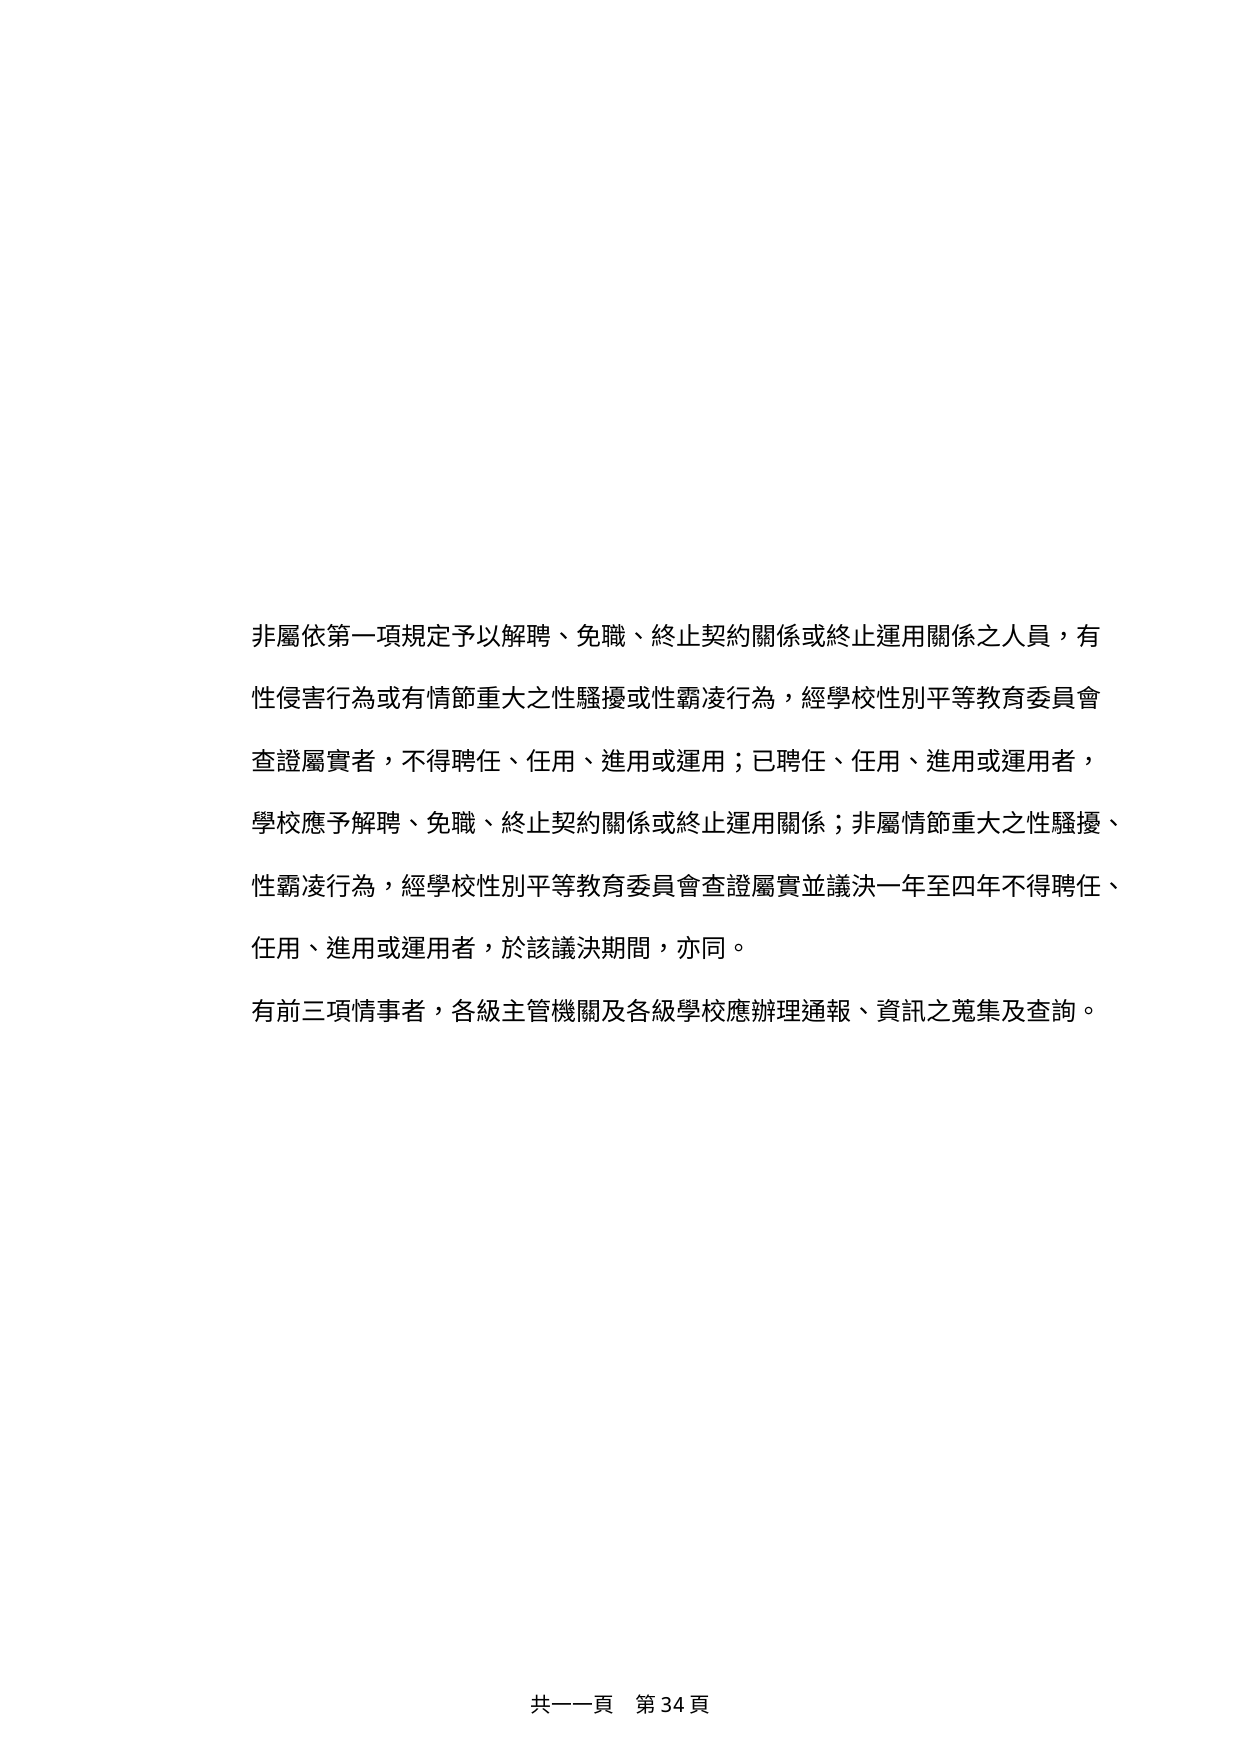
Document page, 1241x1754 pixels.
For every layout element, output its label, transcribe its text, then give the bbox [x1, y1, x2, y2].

text 有前三項情事者，各級主管機關及各級學校應辦理通報、資訊之蒐集及查詢。 [251, 967, 1122, 1030]
text 非屬依第一項規定予以解聘、免職、終止契約關係或終止運用關係之人員，有性侵害行為或有情節重大之性騷擾或性霸凌行為，經學校性別平等教育委員會查證屬實者，不得聘任、任用、進用或運用；已聘任、任用、進用或運用者，學校應予解聘、免職、終止契約關係或終止運用關係；非屬情節重大之性騷擾、性霸凌行為，經學校性別平等教育委員會查證屬實並議決一年至四年不得聘任、任用、進用或運用者，於該議決期間，亦同。 [251, 592, 1122, 967]
